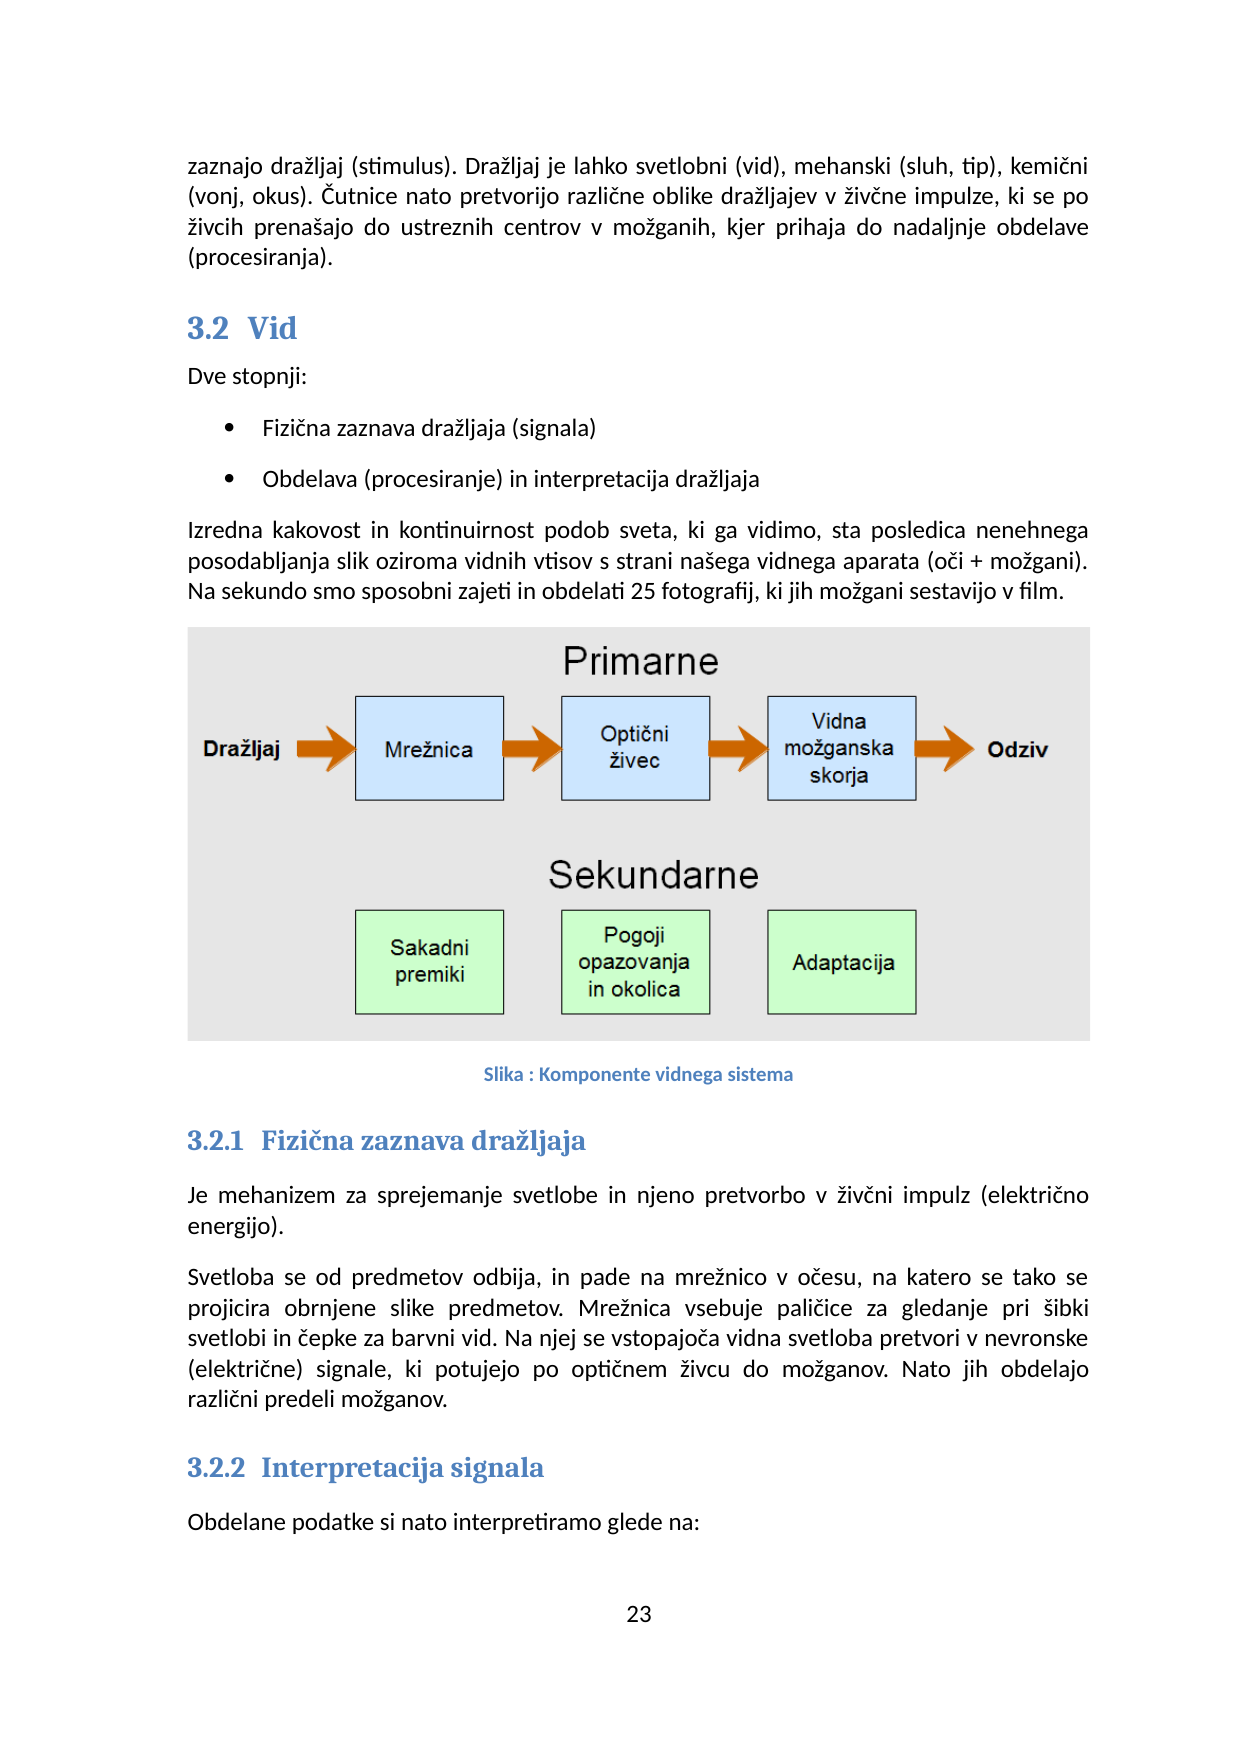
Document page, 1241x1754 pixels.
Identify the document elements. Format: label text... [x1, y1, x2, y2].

text Slika : Komponente vidnega sistema [187, 1061, 1090, 1087]
text zaznajo dražljaj (stimulus). Dražljaj je lahko svetlobni (vid), mehanski (sluh, tip), kemični (vonj, okus). Čutnice nato pretvorijo različne oblike dražljajev v živčne impulze, ki se po živcih prenašajo do ustreznih centrov v možganih, kjer prihaja do nadaljnje obdelave (procesiranja). [187, 150, 1090, 272]
text Izredna kakovost in kontinuirnost podob sveta, ki ga vidimo, sta posledica nenehnega posodabljanja slik oziroma vidnih vtisov s strani našega vidnega aparata (oči + možgani). Na sekundo smo sposobni zajeti in obdelati 25 fotografij, ki jih možgani sestavijo v film. [187, 514, 1090, 606]
text Obdelane podatke si nato interpretiramo glede na: [187, 1506, 1090, 1537]
text Dve stopnji: [187, 360, 1090, 391]
picture [187, 626, 1091, 1041]
text Je mehanizem za sprejemanje svetlobe in njeno pretvorbo v živčni impulz (električno energijo). [187, 1179, 1090, 1240]
subtitle Vid [187, 309, 1090, 348]
subtitle Interpretacija signala [187, 1451, 1090, 1485]
subtitle Fizična zaznava dražljaja [187, 1124, 1090, 1158]
text Svetloba se od predmetov odbija, in pade na mrežnico v očesu, na katero se tako se projicira obrnjene slike predmetov. Mrežnica vsebuje paličice za gledanje pri šibki svetlobi in čepke za barvni vid. Na njej se vstopajoča vidna svetloba pretvori v nevronske (električne) signale, ki potujejo po optičnem živcu do možganov. Nato jih obdelajo različni predeli možganov. [187, 1261, 1090, 1414]
list Fizična zaznava dražljaja (signala) [225, 412, 1090, 442]
list Obdelava (procesiranje) in interpretacija dražljaja [225, 463, 1090, 494]
